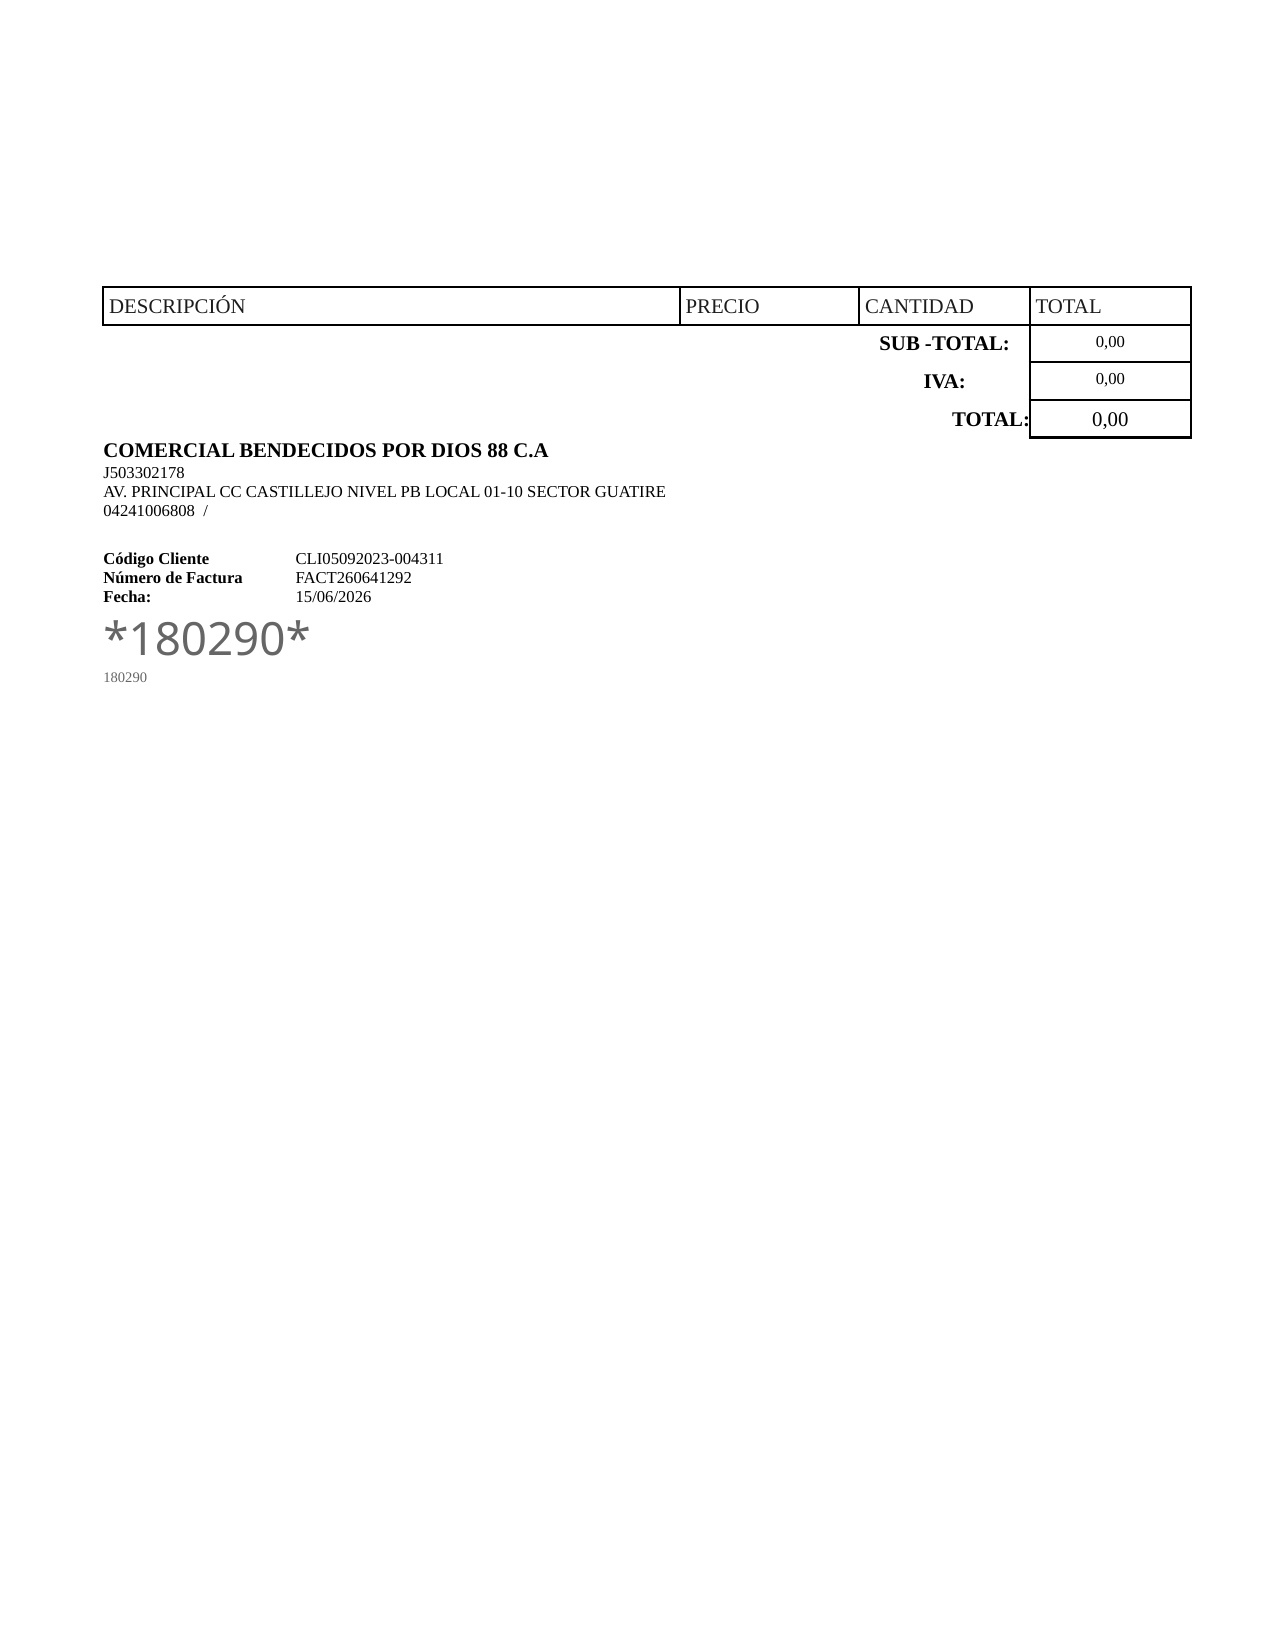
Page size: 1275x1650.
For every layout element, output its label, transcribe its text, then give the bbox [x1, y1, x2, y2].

table_cell 0,00 [1031, 326, 1190, 361]
table_header COMERCIAL BENDECIDOS POR DIOS 88 C.A [103, 439, 858, 462]
table_cell SUB -TOTAL: [859, 326, 1029, 361]
table_header DESCRIPCIÓN [104, 288, 679, 323]
table_cell FACT260641292 [295, 568, 517, 587]
table_cell [103, 326, 859, 436]
text *180290* [103, 606, 1137, 669]
table_cell 0,00 [1031, 363, 1190, 399]
table_header CLI05092023-004311 [295, 549, 517, 568]
table_header PRECIO [681, 288, 858, 323]
table_cell Fecha: [103, 587, 295, 606]
text 180290 [103, 669, 1137, 685]
table_cell IVA: [859, 361, 1029, 399]
table_cell 04241006808 / [103, 501, 858, 520]
table_cell AV. PRINCIPAL CC CASTILLEJO NIVEL PB LOCAL 01-10 SECTOR GUATIRE [103, 482, 858, 501]
table_cell Número de Factura [103, 568, 295, 587]
table_cell 0,00 [1031, 401, 1190, 436]
table_header TOTAL [1031, 288, 1190, 323]
table_header Código Cliente [103, 549, 295, 568]
table_header CANTIDAD [860, 288, 1029, 323]
table_cell J503302178 [103, 463, 858, 482]
table_cell TOTAL: [859, 399, 1029, 436]
table_cell 15/06/2026 [295, 587, 517, 606]
